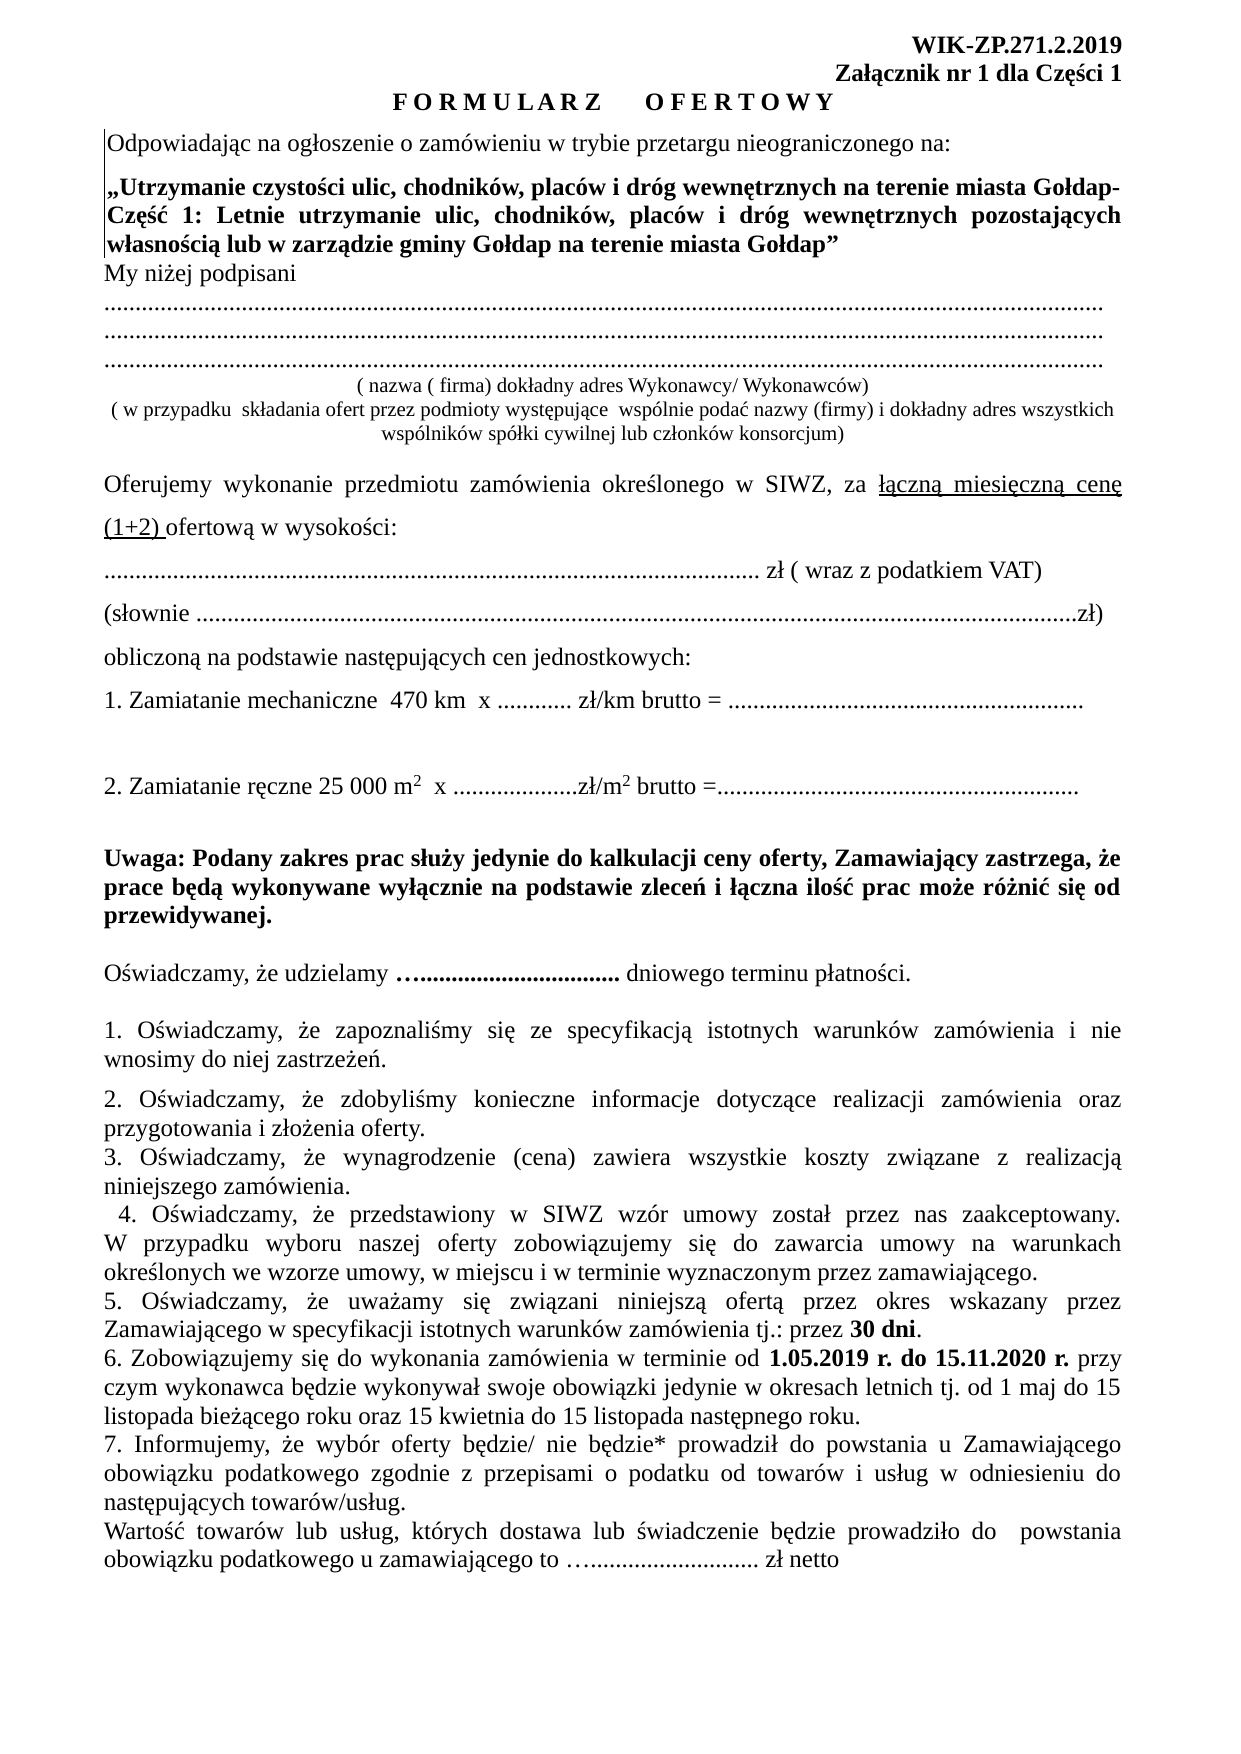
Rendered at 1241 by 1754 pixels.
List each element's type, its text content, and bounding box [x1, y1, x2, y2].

text My niżej podpisani [103, 258, 1122, 287]
text obliczoną na podstawie następujących cen jednostkowych: [103, 642, 1122, 670]
text Wartość towarów lub usług, których dostawa lub świadczenie będzie prowadziło do powstania obowiązku podatkowego u zamawiającego to …........................... zł netto [103, 1516, 1122, 1573]
text 6. Zobowiązujemy się do wykonania zamówienia w terminie od 1.05.2019 r. do 15.11.2020 r. przy czym wykonawca będzie wykonywał swoje obowiązki jedynie w okresach letnich tj. od 1 maj do 15 listopada bieżącego roku oraz 15 kwietnia do 15 listopada następnego roku. [103, 1343, 1122, 1429]
text 7. Informujemy, że wybór oferty będzie/ nie będzie* prowadził do powstania u Zamawiającego obowiązku podatkowego zgodnie z przepisami o podatku od towarów i usług w odniesieniu do następujących towarów/usług. [103, 1429, 1122, 1516]
text ................................................................................................................................................................ [103, 287, 1122, 315]
text 5. Oświadczamy, że uważamy się związani niniejszą ofertą przez okres wskazany przez Zamawiającego w specyfikacji istotnych warunków zamówienia tj.: przez 30 dni. [103, 1286, 1122, 1343]
text 4. Oświadczamy, że przedstawiony w SIWZ wzór umowy został przez nas zaakceptowany. W przypadku wyboru naszej oferty zobowiązujemy się do zawarcia umowy na warunkach określonych we wzorze umowy, w miejscu i w terminie wyznaczonym przez zamawiającego. [103, 1199, 1122, 1286]
text ......................................................................................................... zł ( wraz z podatkiem VAT) [103, 555, 1122, 584]
text ( nazwa ( firma) dokładny adres Wykonawcy/ Wykonawców) [103, 373, 1122, 397]
text Załącznik nr 1 dla Części 1 [103, 58, 1122, 87]
text Oświadczamy, że udzielamy …................................ dniowego terminu płatności. [103, 958, 1122, 987]
text 1. Zamiatanie mechaniczne 470 km x ............ zł/km brutto = ......................................................... [103, 685, 1122, 713]
text 2. Oświadczamy, że zdobyliśmy konieczne informacje dotyczące realizacji zamówienia oraz przygotowania i złożenia oferty. [103, 1084, 1122, 1142]
text F O R M U L A R Z O F E R T O W Y [103, 87, 1122, 116]
text ................................................................................................................................................................ [103, 344, 1122, 373]
text Oferujemy wykonanie przedmiotu zamówienia określonego w SIWZ, za łączną miesięczną cenę (1+2) ofertową w wysokości: [103, 469, 1122, 541]
text 3. Oświadczamy, że wynagrodzenie (cena) zawiera wszystkie koszty związane z realizacją niniejszego zamówienia. [103, 1142, 1122, 1199]
text (słownie .............................................................................................................................................zł) [103, 598, 1122, 627]
text Uwaga: Podany zakres prac służy jedynie do kalkulacji ceny oferty, Zamawiający zastrzega, że prace będą wykonywane wyłącznie na podstawie zleceń i łączna ilość prac może różnić się od przewidywanej. [103, 843, 1122, 929]
subtitle Odpowiadając na ogłoszenie o zamówieniu w trybie przetargu nieograniczonego na: [103, 128, 1122, 157]
subtitle „Utrzymanie czystości ulic, chodników, placów i dróg wewnętrznych na terenie miasta Gołdap- Część 1: Letnie utrzymanie ulic, chodników, placów i dróg wewnętrznych pozostających własnością lub w zarządzie gminy Gołdap na terenie miasta Gołdap” [105, 172, 1122, 258]
text 1. Oświadczamy, że zapoznaliśmy się ze specyfikacją istotnych warunków zamówienia i nie wnosimy do niej zastrzeżeń. [103, 1015, 1122, 1073]
text 2. Zamiatanie ręczne 25 000 m2 x ....................zł/m2 brutto =.......................................................... [103, 771, 1122, 800]
text ( w przypadku składania ofert przez podmioty występujące wspólnie podać nazwy (firmy) i dokładny adres wszystkich wspólników spółki cywilnej lub członków konsorcjum) [103, 397, 1122, 445]
text ................................................................................................................................................................ [103, 315, 1122, 344]
